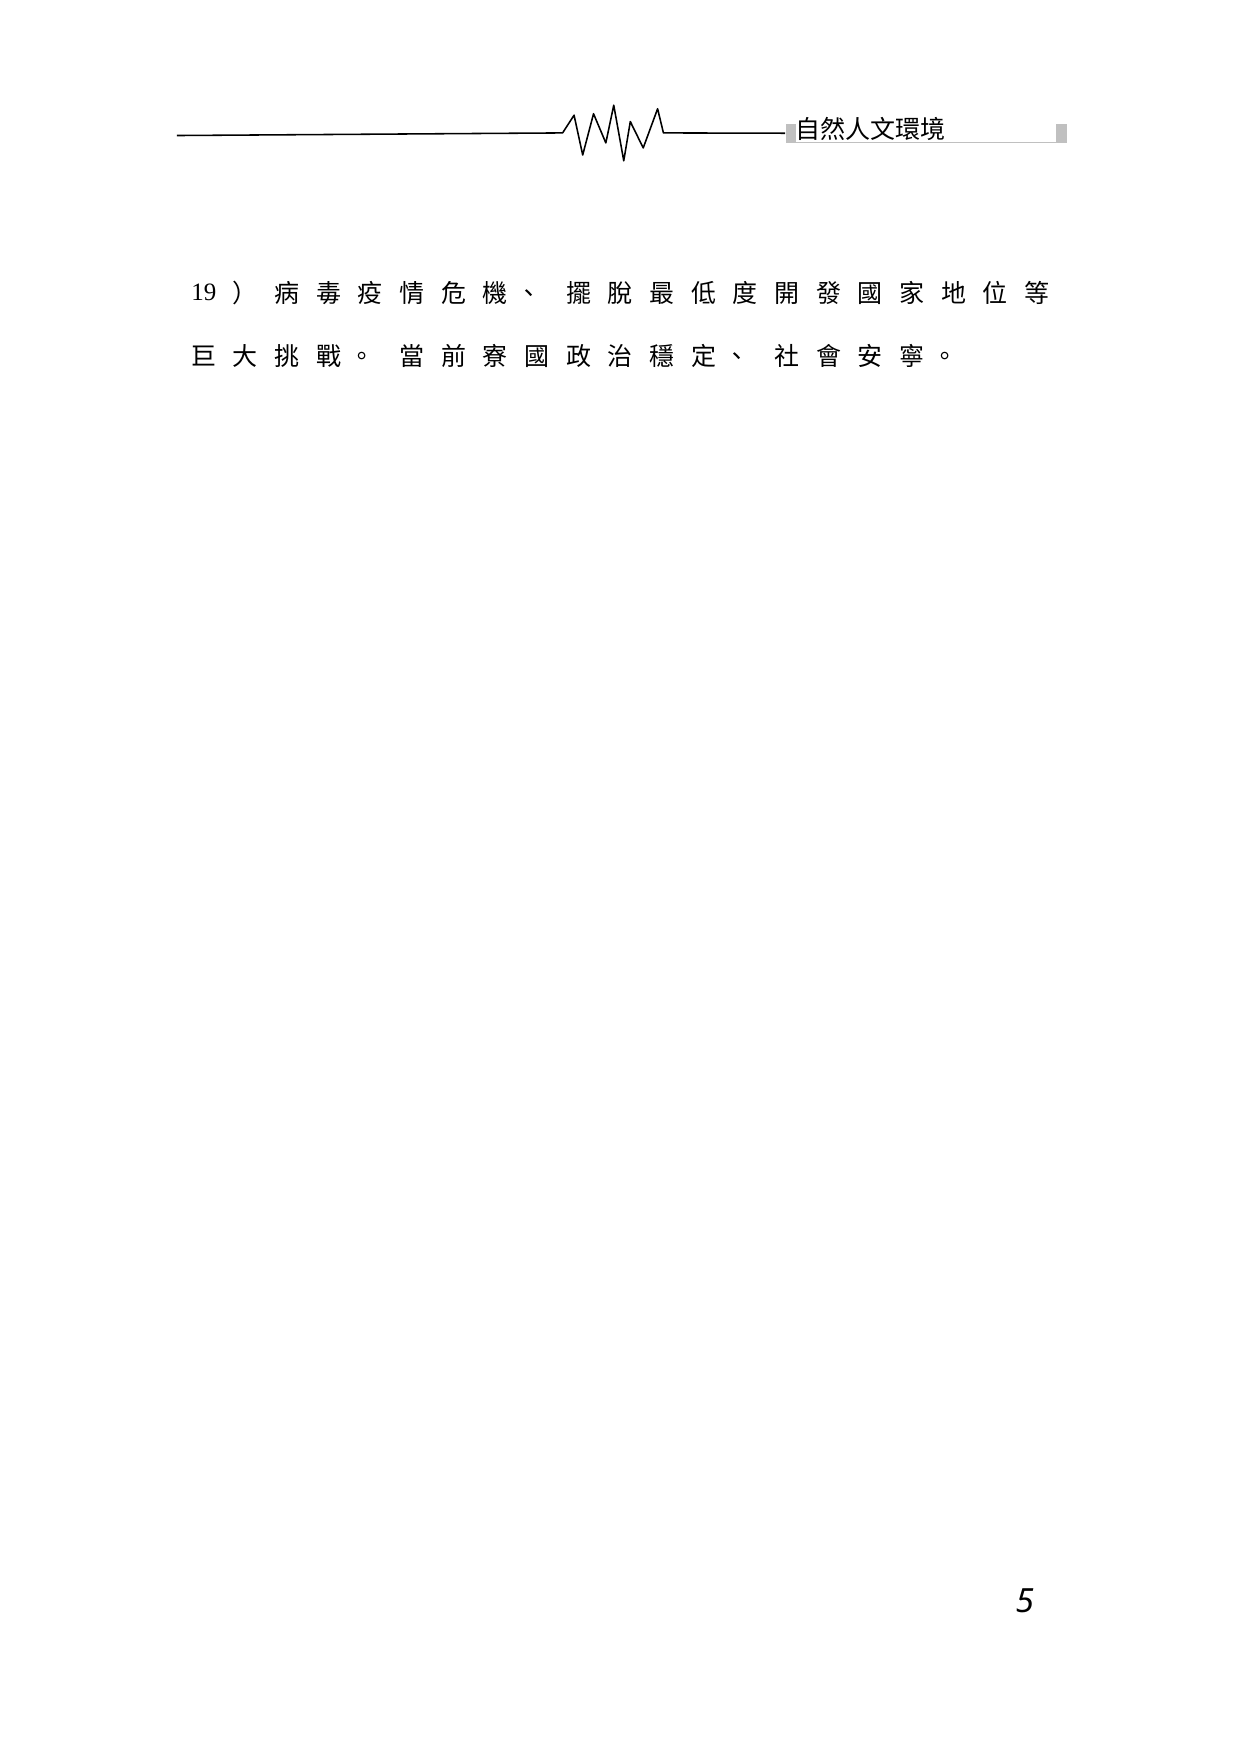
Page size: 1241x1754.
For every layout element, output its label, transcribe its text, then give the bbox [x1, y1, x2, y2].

text 19）病毒疫情危機、擺脫最低度開發國家地位等巨大挑戰。當前寮國政治穩定、社會安寧。 [183, 250, 1058, 375]
